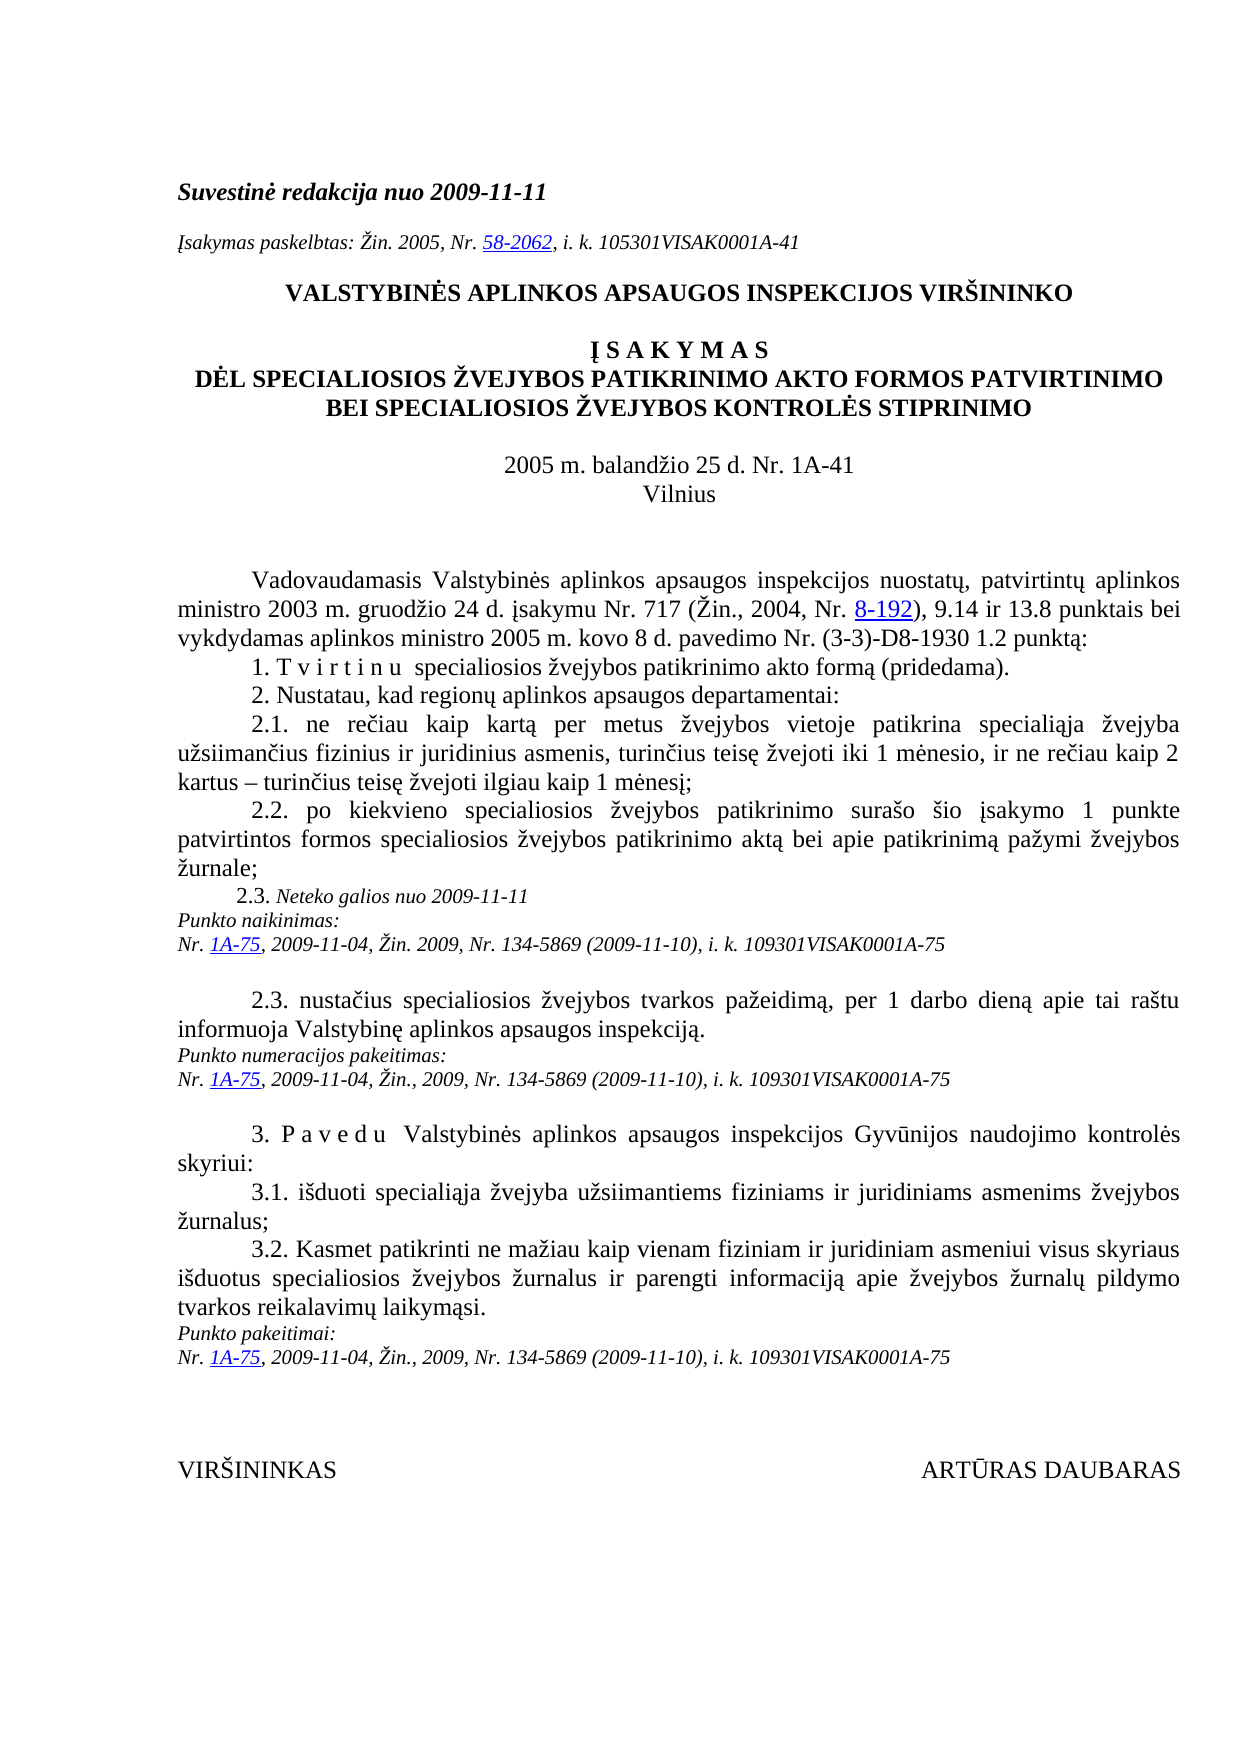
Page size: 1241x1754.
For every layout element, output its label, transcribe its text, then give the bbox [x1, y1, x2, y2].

text Įsakymas paskelbtas: Žin. 2005, Nr. 58-2062, i. k. 105301VISAK0001A-41 [177, 230, 1181, 254]
text 2005 m. balandžio 25 d. Nr. 1A-41 [177, 451, 1181, 479]
text 3.1. išduoti specialiąja žvejyba užsiimantiems fiziniams ir juridiniams asmenims žvejybos žurnalus; [177, 1177, 1181, 1234]
text 2.3. nustačius specialiosios žvejybos tvarkos pažeidimą, per 1 darbo dieną apie tai raštu informuoja Valstybinę aplinkos apsaugos inspekciją. [177, 985, 1181, 1043]
text DĖL SPECIALIOSIOS ŽVEJYBOS PATIKRINIMO AKTO FORMOS PATVIRTINIMO BEI SPECIALIOSIOS ŽVEJYBOS KONTROLĖS STIPRINIMO [177, 364, 1181, 422]
text 2.3. Neteko galios nuo 2009-11-11 [177, 882, 1181, 908]
text Suvestinė redakcija nuo 2009-11-11 [177, 177, 1181, 206]
text Punkto naikinimas: [177, 908, 1181, 932]
text Punkto numeracijos pakeitimas: [177, 1043, 1181, 1067]
text Vilnius [177, 479, 1181, 508]
text Į S A K Y M A S [177, 336, 1181, 364]
text 1. Tvirtinu specialiosios žvejybos patikrinimo akto formą (pridedama). [177, 652, 1181, 681]
text Vadovaudamasis Valstybinės aplinkos apsaugos inspekcijos nuostatų, patvirtintų aplinkos ministro 2003 m. gruodžio 24 d. įsakymu Nr. 717 (Žin., 2004, Nr. 8-192), 9.14 ir 13.8 punktais bei vykdydamas aplinkos ministro 2005 m. kovo 8 d. pavedimo Nr. (3-3)-D8-1930 1.2 punktą: [177, 566, 1181, 652]
text Nr. 1A-75, 2009-11-04, Žin. 2009, Nr. 134-5869 (2009-11-10), i. k. 109301VISAK0001A-75 [177, 932, 1181, 956]
text 3. Pavedu Valstybinės aplinkos apsaugos inspekcijos Gyvūnijos naudojimo kontrolės skyriui: [177, 1119, 1181, 1177]
text 2. Nustatau, kad regionų aplinkos apsaugos departamentai: [177, 681, 1181, 709]
text 2.2. po kiekvieno specialiosios žvejybos patikrinimo surašo šio įsakymo 1 punkte patvirtintos formos specialiosios žvejybos patikrinimo aktą bei apie patikrinimą pažymi žvejybos žurnale; [177, 796, 1181, 882]
text 3.2. Kasmet patikrinti ne mažiau kaip vienam fiziniam ir juridiniam asmeniui visus skyriaus išduotus specialiosios žvejybos žurnalus ir parengti informaciją apie žvejybos žurnalų pildymo tvarkos reikalavimų laikymąsi. [177, 1234, 1181, 1321]
text VALSTYBINĖS APLINKOS APSAUGOS INSPEKCIJOS VIRŠININKO [177, 278, 1181, 307]
text Punkto pakeitimai: [177, 1321, 1181, 1345]
text 2.1. ne rečiau kaip kartą per metus žvejybos vietoje patikrina specialiąja žvejyba užsiimančius fizinius ir juridinius asmenis, turinčius teisę žvejoti iki 1 mėnesio, ir ne rečiau kaip 2 kartus – turinčius teisę žvejoti ilgiau kaip 1 mėnesį; [177, 709, 1181, 796]
text Nr. 1A-75, 2009-11-04, Žin., 2009, Nr. 134-5869 (2009-11-10), i. k. 109301VISAK0001A-75 [177, 1067, 1181, 1091]
text Nr. 1A-75, 2009-11-04, Žin., 2009, Nr. 134-5869 (2009-11-10), i. k. 109301VISAK0001A-75 [177, 1345, 1181, 1369]
text VIRŠININKAS ARTŪRAS DAUBARAS [177, 1455, 1181, 1484]
